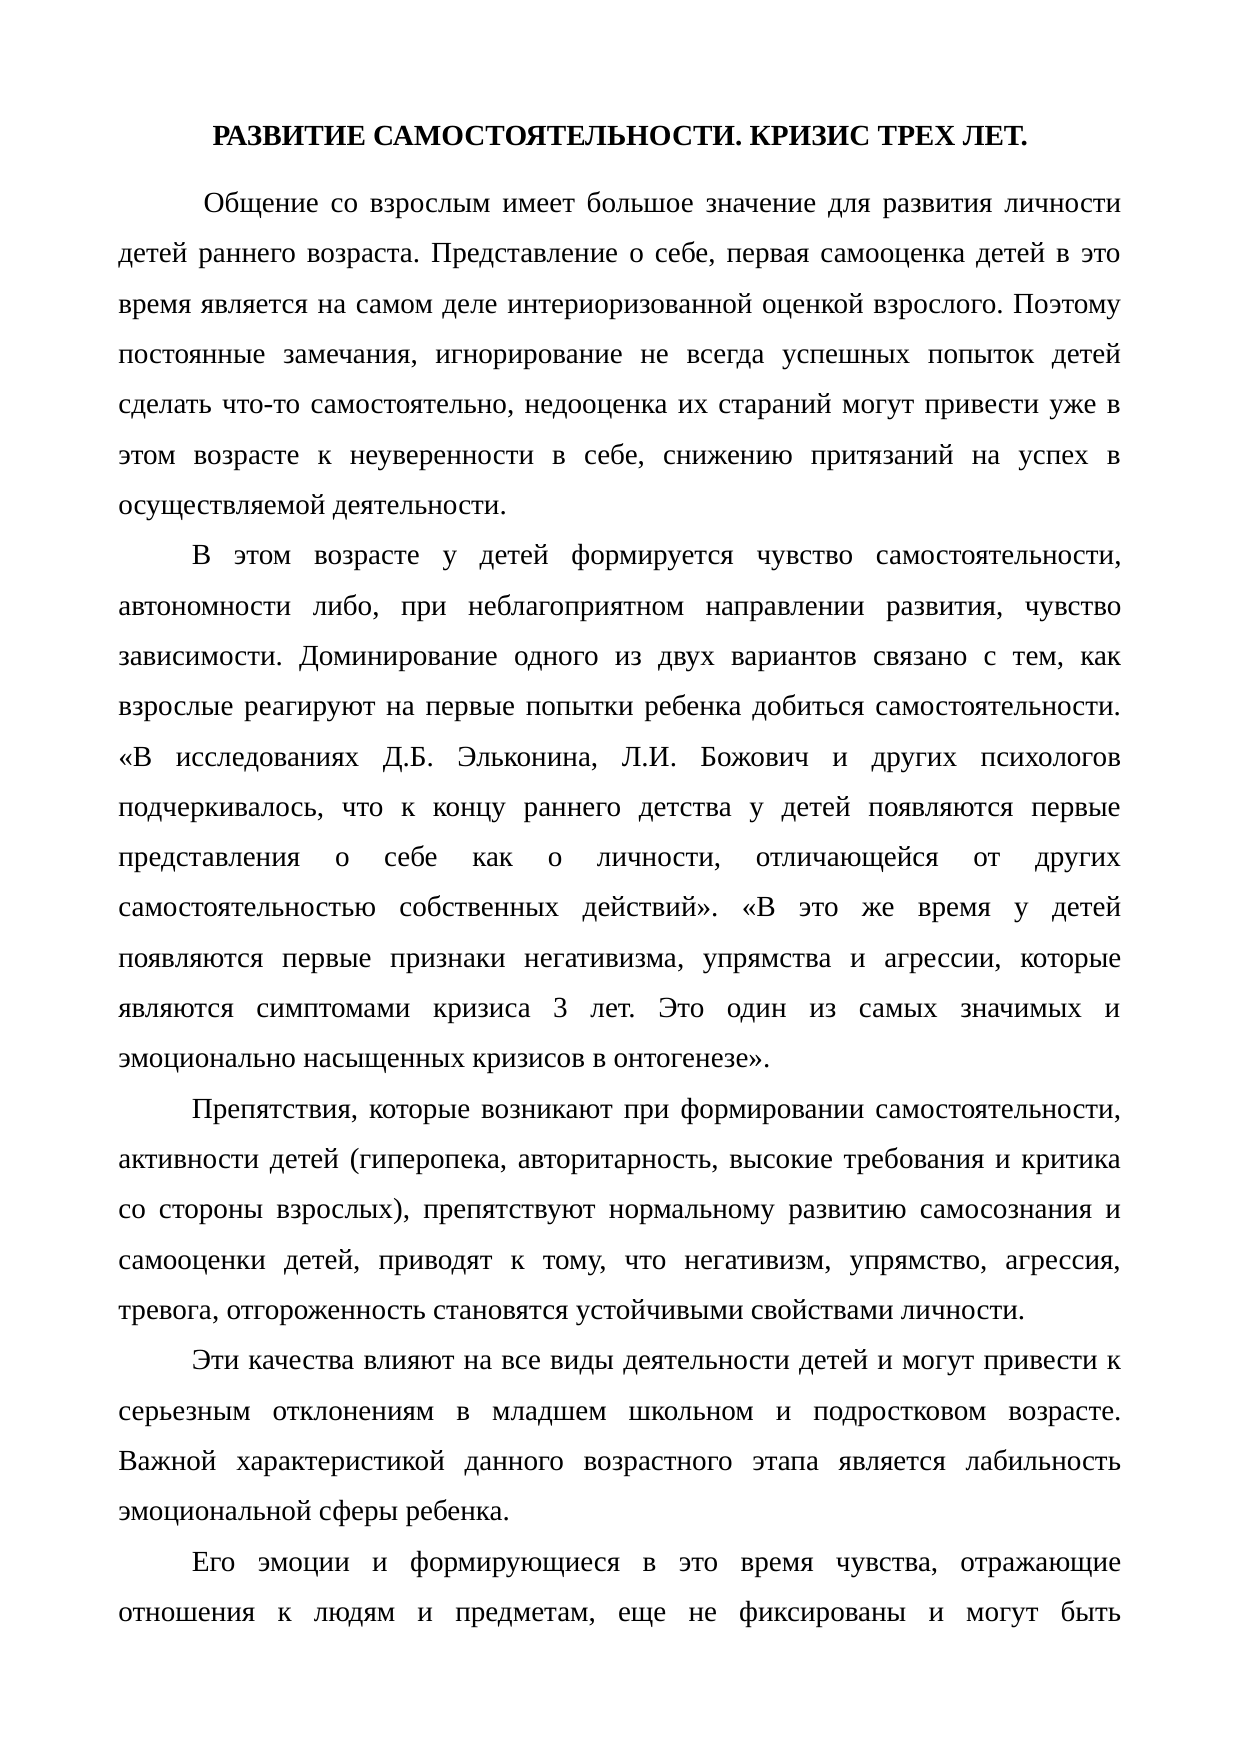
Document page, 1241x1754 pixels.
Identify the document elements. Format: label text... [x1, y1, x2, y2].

text Препятствия, которые возникают при формировании самостоятельности, активности детей (гиперопека, авторитарность, высокие требования и критика со стороны взрослых), препятствуют нормальному развитию самосознания и самооценки детей, приводят к тому, что негативизм, упрямство, агрессия, тревога, отгороженность становятся устойчивыми свойствами личности. [118, 1091, 1122, 1326]
text Эти качества влияют на все виды деятельности детей и могут привести к серьезным отклонениям в младшем школьном и подростковом возрасте. Важной характеристикой данного возрастного этапа является лабильность эмоциональной сферы ребенка. [118, 1342, 1122, 1527]
text В этом возрасте у детей формируется чувство самостоятельности, автономности либо, при неблагоприятном направлении развития, чувство зависимости. Доминирование одного из двух вариантов связано с тем, как взрослые реагируют на первые попытки ребенка добиться самостоятельности. «В исследованиях Д.Б. Эльконина, Л.И. Божович и других психологов подчеркивалось, что к концу раннего детства у детей появляются первые представления о себе как о личности, отличающейся от других самостоятельностью собственных действий». «В это же время у детей появляются первые признаки негативизма, упрямства и агрессии, которые являются симптомами кризиса 3 лет. Это один из самых значимых и эмоционально насыщенных кризисов в онтогенезе». [118, 537, 1122, 1074]
text РАЗВИТИЕ САМОСТОЯТЕЛЬНОСТИ. КРИЗИС ТРЕХ ЛЕТ. [118, 118, 1122, 152]
text Его эмоции и формирующиеся в это время чувства, отражающие отношения к людям и предметам, еще не фиксированы и могут быть [118, 1544, 1122, 1627]
text Общение со взрослым имеет большое значение для развития личности детей раннего возраста. Представление о себе, первая самооценка детей в это время является на самом деле интериоризованной оценкой взрослого. Поэтому постоянные замечания, игнорирование не всегда успешных попыток детей сделать что-то самостоятельно, недооценка их стараний могут привести уже в этом возрасте к неуверенности в себе, снижению притязаний на успех в осуществляемой деятельности. [118, 185, 1122, 521]
